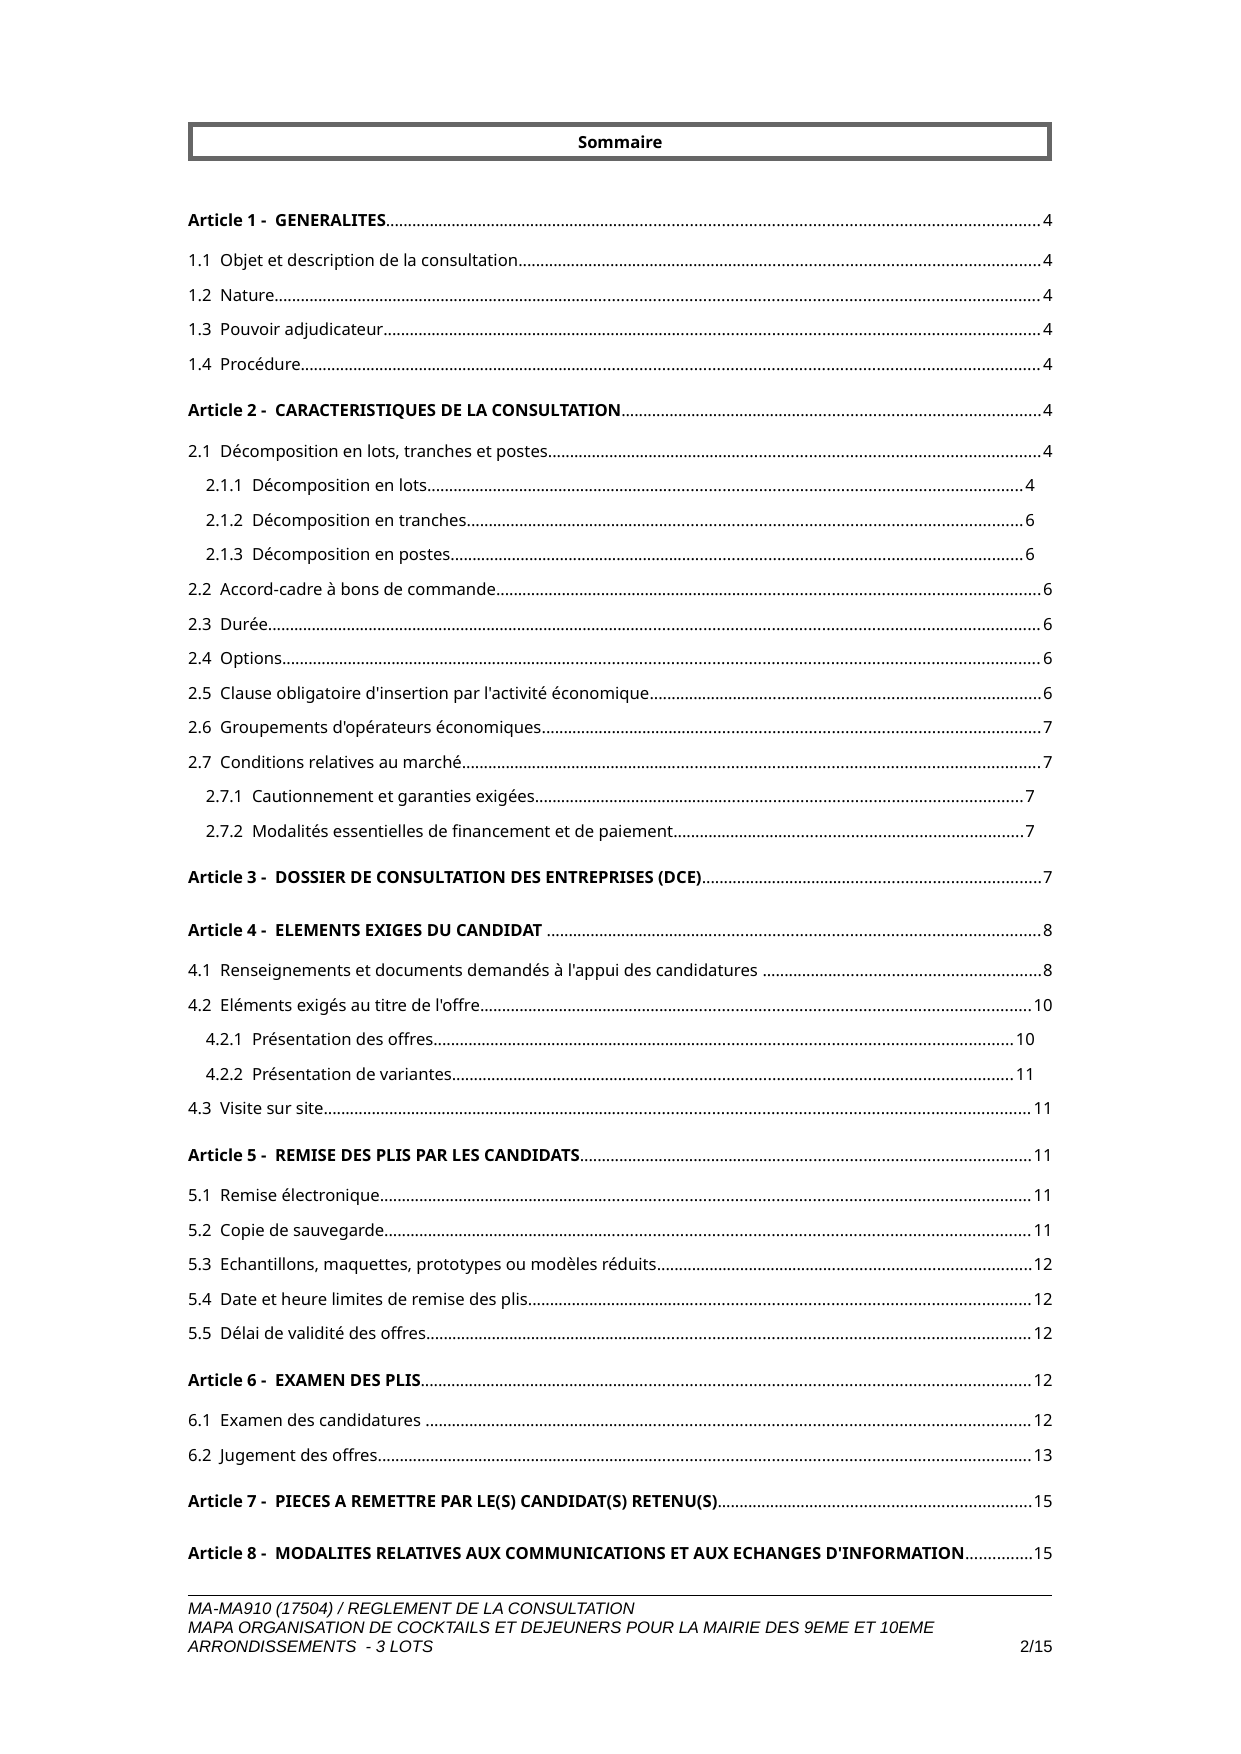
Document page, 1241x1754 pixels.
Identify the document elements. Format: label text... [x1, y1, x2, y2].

text 2.6 Groupements d'opérateurs économiques 7 [188, 716, 1052, 738]
text 4.2.1 Présentation des offres 10 [206, 1028, 1052, 1050]
text 4.2.2 Présentation de variantes 11 [206, 1062, 1052, 1085]
text 6.2 Jugement des offres 13 [188, 1443, 1052, 1466]
text 1.4 Procédure 4 [188, 352, 1052, 375]
text 2.2 Accord-cadre à bons de commande 6 [188, 577, 1052, 600]
text 2.7.2 Modalités essentielles de financement et de paiement 7 [206, 819, 1052, 842]
text 2.5 Clause obligatoire d'insertion par l'activité économique 6 [188, 681, 1052, 704]
text Article 5 - REMISE DES PLIS PAR LES CANDIDATS 11 [188, 1143, 1052, 1166]
text 5.2 Copie de sauvegarde 11 [188, 1218, 1052, 1241]
text Article 2 - CARACTERISTIQUES DE LA CONSULTATION 4 [188, 399, 1052, 421]
text 5.5 Délai de validité des offres 12 [188, 1322, 1052, 1345]
text 5.1 Remise électronique 11 [188, 1184, 1052, 1206]
text 1.1 Objet et description de la consultation 4 [188, 249, 1052, 271]
text 4.3 Visite sur site 11 [188, 1097, 1052, 1119]
text 5.4 Date et heure limites de remise des plis 12 [188, 1287, 1052, 1310]
text 2.1.2 Décomposition en tranches 6 [206, 508, 1052, 531]
text Article 8 - MODALITES RELATIVES AUX COMMUNICATIONS ET AUX ECHANGES D'INFORMATION 15 [188, 1542, 1052, 1564]
text 1.2 Nature 4 [188, 283, 1052, 306]
text 4.2 Eléments exigés au titre de l'offre 10 [188, 993, 1052, 1016]
text Article 4 - ELEMENTS EXIGES DU CANDIDAT 8 [188, 918, 1052, 941]
text 4.1 Renseignements et documents demandés à l'appui des candidatures 8 [188, 958, 1052, 981]
text 2.3 Durée 6 [188, 612, 1052, 635]
text 2.7 Conditions relatives au marché 7 [188, 750, 1052, 773]
text 2.7.1 Cautionnement et garanties exigées 7 [206, 785, 1052, 808]
text 2.1 Décomposition en lots, tranches et postes 4 [188, 439, 1052, 462]
text 2.1.3 Décomposition en postes 6 [206, 543, 1052, 566]
text Article 6 - EXAMEN DES PLIS 12 [188, 1368, 1052, 1391]
subtitle Sommaire [193, 127, 1047, 156]
text Article 3 - DOSSIER DE CONSULTATION DES ENTREPRISES (DCE) 7 [188, 866, 1052, 889]
text Article 7 - PIECES A REMETTRE PAR LE(S) CANDIDAT(S) RETENU(S) 15 [188, 1490, 1052, 1512]
text 1.3 Pouvoir adjudicateur 4 [188, 318, 1052, 341]
text 2.1.1 Décomposition en lots 4 [206, 474, 1052, 496]
text Article 1 - GENERALITES 4 [188, 208, 1052, 231]
text 6.1 Examen des candidatures 12 [188, 1409, 1052, 1431]
text 5.3 Echantillons, maquettes, prototypes ou modèles réduits 12 [188, 1253, 1052, 1276]
text 2.4 Options 6 [188, 647, 1052, 669]
